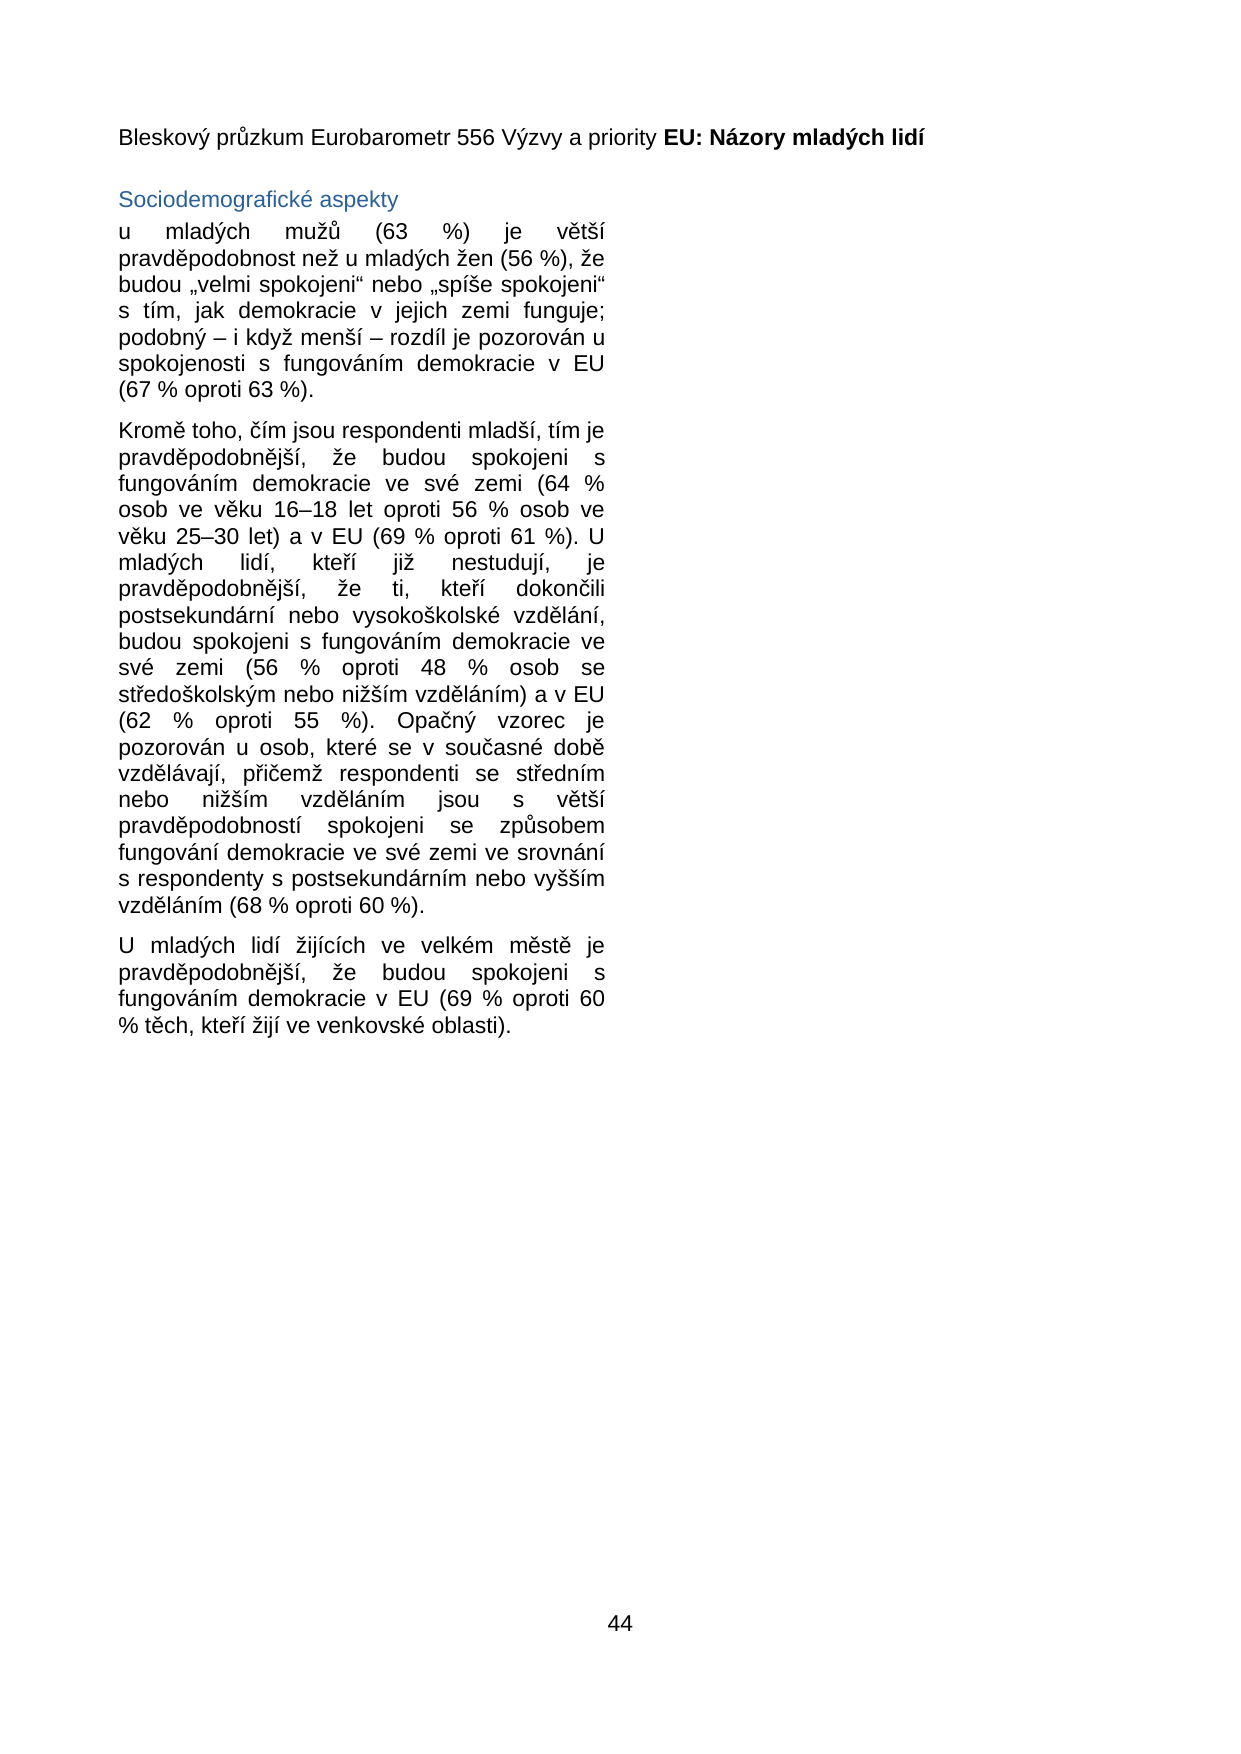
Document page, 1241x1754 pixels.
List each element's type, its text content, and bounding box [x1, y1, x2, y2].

text U mladých lidí žijících ve velkém městě je pravděpodobnější, že budou spokojeni s fungováním demokracie v EU (69 % oproti 60 % těch, kteří žijí ve venkovské oblasti). [118, 932, 605, 1038]
text u mladých mužů (63 %) je větší pravděpodobnost než u mladých žen (56 %), že budou „velmi spokojeni“ nebo „spíše spokojeni“ s tím, jak demokracie v jejich zemi funguje; podobný – i když menší – rozdíl je pozorován u spokojenosti s fungováním demokracie v EU (67 % oproti 63 %). [118, 218, 605, 403]
text Sociodemografické aspekty [118, 186, 605, 212]
text Kromě toho, čím jsou respondenti mladší, tím je pravděpodobnější, že budou spokojeni s fungováním demokracie ve své zemi (64 % osob ve věku 16–18 let oproti 56 % osob ve věku 25–30 let) a v EU (69 % oproti 61 %). U mladých lidí, kteří již nestudují, je pravděpodobnější, že ti, kteří dokončili postsekundární nebo vysokoškolské vzdělání, budou spokojeni s fungováním demokracie ve své zemi (56 % oproti 48 % osob se středoškolským nebo nižším vzděláním) a v EU (62 % oproti 55 %). Opačný vzorec je pozorován u osob, které se v současné době vzdělávají, přičemž respondenti se středním nebo nižším vzděláním jsou s větší pravděpodobností spokojeni se způsobem fungování demokracie ve své zemi ve srovnání s respondenty s postsekundárním nebo vyšším vzděláním (68 % oproti 60 %). [118, 417, 605, 918]
